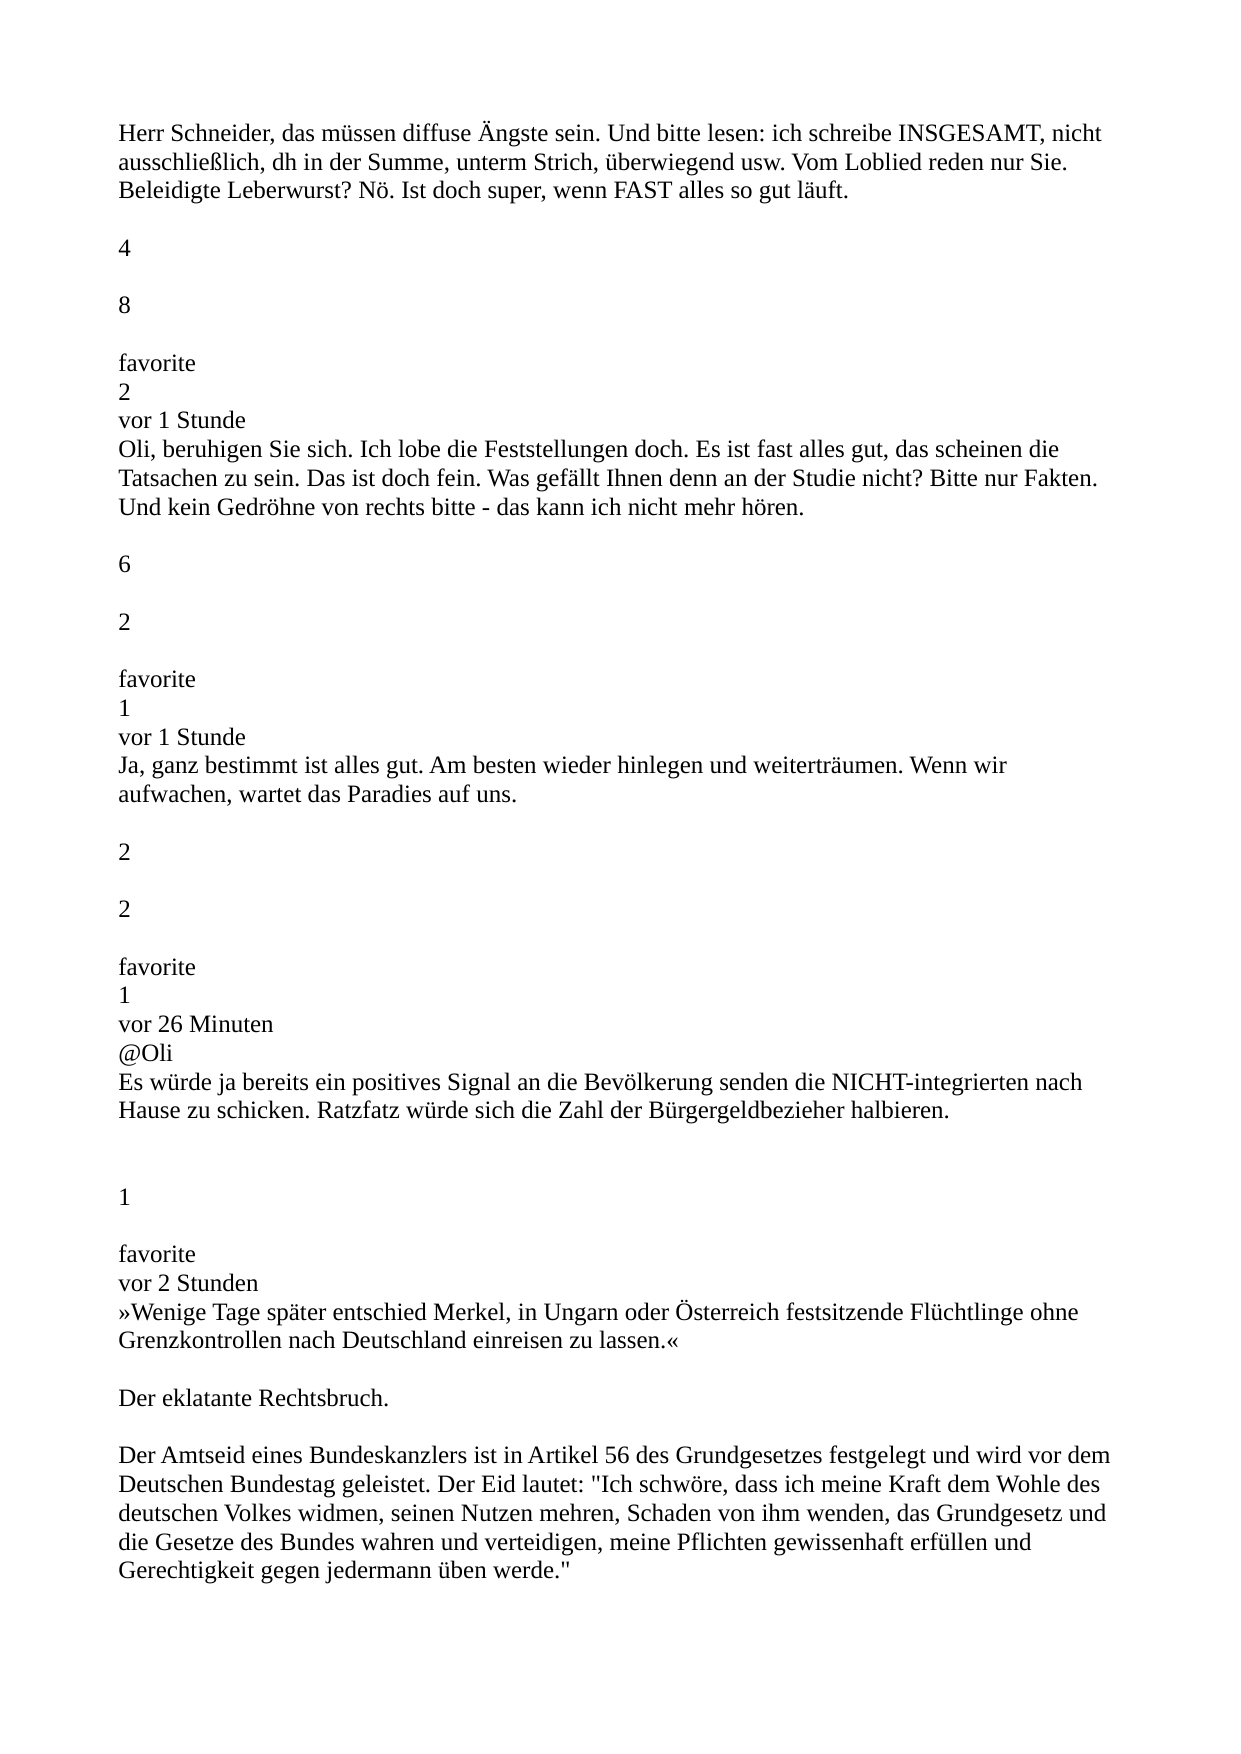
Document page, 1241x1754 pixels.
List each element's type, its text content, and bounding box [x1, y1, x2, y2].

text favorite [118, 664, 1122, 693]
text @Oli [118, 1038, 1122, 1067]
text 6 [118, 549, 1122, 578]
text vor 26 Minuten [118, 1009, 1122, 1038]
text 2 [118, 377, 1122, 406]
text favorite [118, 348, 1122, 377]
text 1 [118, 1182, 1122, 1211]
text vor 1 Stunde [118, 722, 1122, 751]
text favorite [118, 1239, 1122, 1268]
text 4 [118, 233, 1122, 262]
text 2 [118, 894, 1122, 923]
text Es würde ja bereits ein positives Signal an die Bevölkerung senden die NICHT-integrierten nach Hause zu schicken. Ratzfatz würde sich die Zahl der Bürgergeldbezieher halbieren. [118, 1067, 1122, 1124]
text Der Amtseid eines Bundeskanzlers ist in Artikel 56 des Grundgesetzes festgelegt und wird vor dem Deutschen Bundestag geleistet. Der Eid lautet: "Ich schwöre, dass ich meine Kraft dem Wohle des deutschen Volkes widmen, seinen Nutzen mehren, Schaden von ihm wenden, das Grundgesetz und die Gesetze des Bundes wahren und verteidigen, meine Pflichten gewissenhaft erfüllen und Gerechtigkeit gegen jedermann üben werde." [118, 1441, 1122, 1584]
text 2 [118, 837, 1122, 866]
text 1 [118, 981, 1122, 1009]
text vor 1 Stunde [118, 406, 1122, 434]
text Der eklatante Rechtsbruch. [118, 1383, 1122, 1412]
text 8 [118, 291, 1122, 319]
text Herr Schneider, das müssen diffuse Ängste sein. Und bitte lesen: ich schreibe INSGESAMT, nicht ausschließlich, dh in der Summe, unterm Strich, überwiegend usw. Vom Loblied reden nur Sie. Beleidigte Leberwurst? Nö. Ist doch super, wenn FAST alles so gut läuft. [118, 118, 1122, 204]
text 1 [118, 693, 1122, 722]
text Ja, ganz bestimmt ist alles gut. Am besten wieder hinlegen und weiterträumen. Wenn wir aufwachen, wartet das Paradies auf uns. [118, 751, 1122, 808]
text Oli, beruhigen Sie sich. Ich lobe die Feststellungen doch. Es ist fast alles gut, das scheinen die Tatsachen zu sein. Das ist doch fein. Was gefällt Ihnen denn an der Studie nicht? Bitte nur Fakten. Und kein Gedröhne von rechts bitte - das kann ich nicht mehr hören. [118, 434, 1122, 521]
text favorite [118, 952, 1122, 981]
text vor 2 Stunden [118, 1268, 1122, 1297]
text 2 [118, 607, 1122, 636]
text »Wenige Tage später entschied Merkel, in Ungarn oder Österreich festsitzende Flüchtlinge ohne Grenzkontrollen nach Deutschland einreisen zu lassen.« [118, 1297, 1122, 1354]
